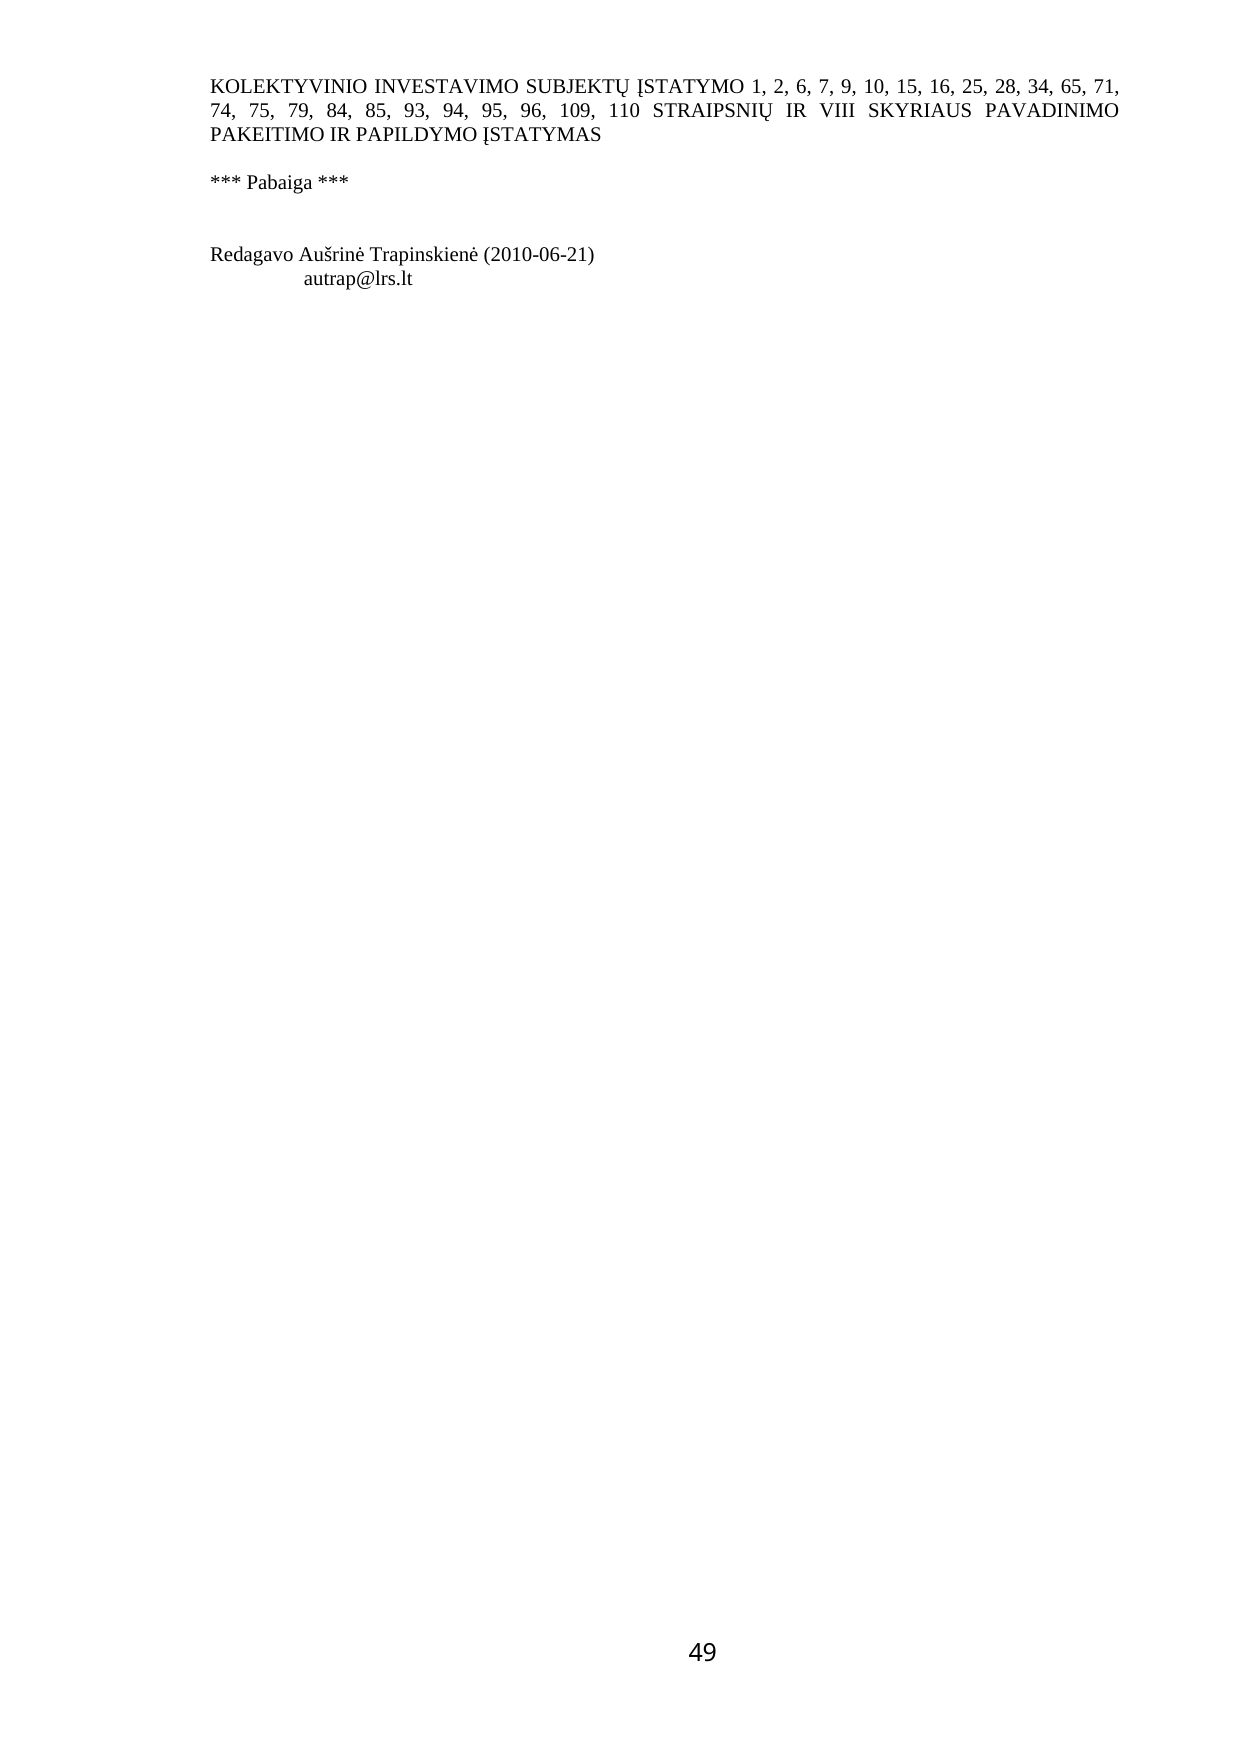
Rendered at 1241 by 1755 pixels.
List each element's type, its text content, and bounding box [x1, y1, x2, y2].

text Redagavo Aušrinė Trapinskienė (2010-06-21) [210, 242, 1120, 266]
text autrap@lrs.lt [210, 266, 1120, 290]
text *** Pabaiga *** [210, 170, 1120, 194]
text KOLEKTYVINIO INVESTAVIMO SUBJEKTŲ ĮSTATYMO 1, 2, 6, 7, 9, 10, 15, 16, 25, 28, 34, 65, 71, 74, 75, 79, 84, 85, 93, 94, 95, 96, 109, 110 STRAIPSNIŲ IR VIII SKYRIAUS PAVADINIMO PAKEITIMO IR PAPILDYMO ĮSTATYMAS [210, 73, 1120, 146]
